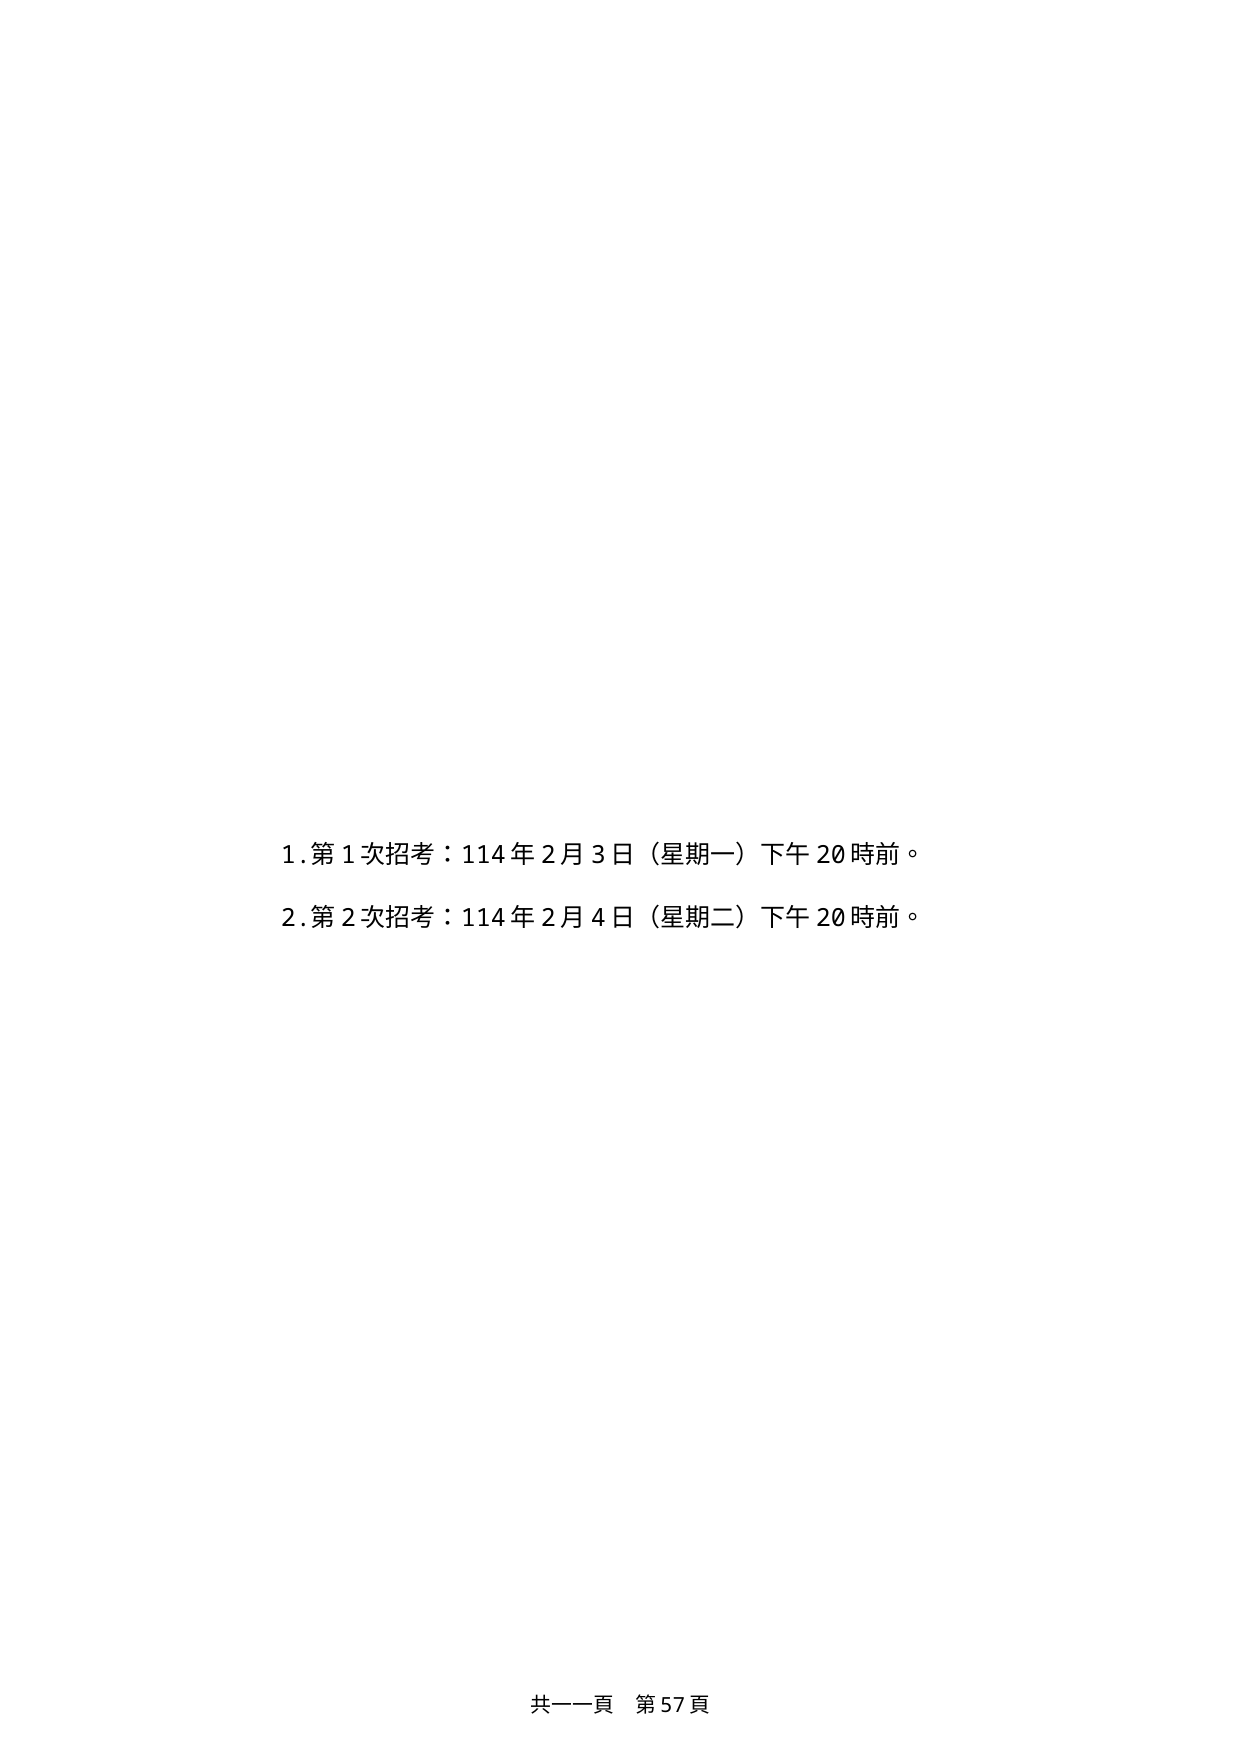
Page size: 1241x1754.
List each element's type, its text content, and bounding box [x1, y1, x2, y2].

text 2.第2次招考：114年2月4日（星期二）下午20時前。 [118, 874, 1122, 936]
text 1.第1次招考：114年2月3日（星期一）下午20時前。 [118, 811, 1122, 874]
